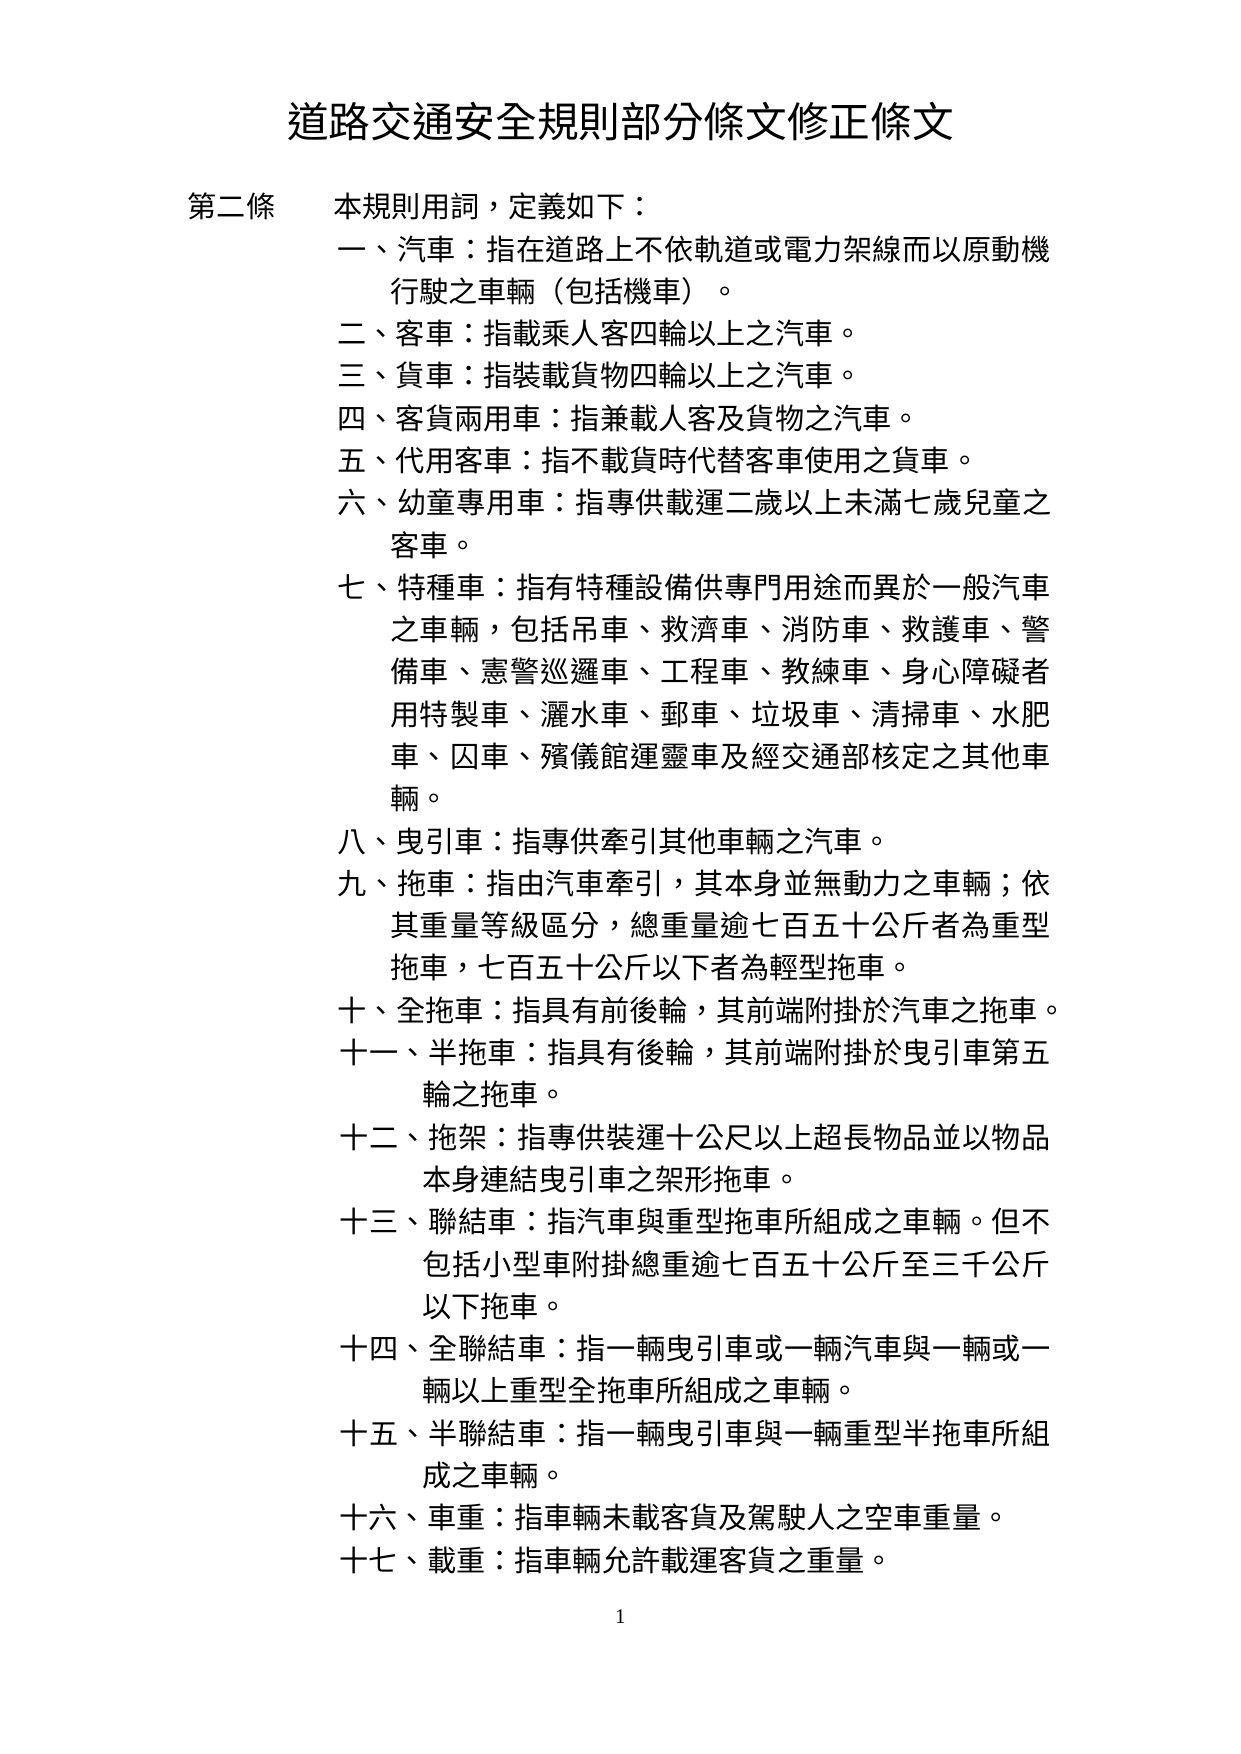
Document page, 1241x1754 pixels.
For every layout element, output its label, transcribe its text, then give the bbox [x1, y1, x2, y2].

text 六、幼童專用車：指專供載運二歲以上未滿七歲兒童之客車。 [337, 480, 1053, 564]
text 十三、聯結車：指汽車與重型拖車所組成之車輛。但不包括小型車附掛總重逾七百五十公斤至三千公斤以下拖車。 [339, 1199, 1053, 1326]
text 十一、半拖車：指具有後輪，其前端附掛於曳引車第五輪之拖車。 [339, 1030, 1053, 1114]
text 一、汽車：指在道路上不依軌道或電力架線而以原動機行駛之車輛（包括機車）。 [337, 226, 1053, 311]
text 八、曳引車：指專供牽引其他車輛之汽車。 [337, 818, 1053, 861]
text 三、貨車：指裝載貨物四輪以上之汽車。 [337, 353, 1053, 395]
text 十五、半聯結車：指一輛曳引車與一輛重型半拖車所組成之車輛。 [339, 1410, 1053, 1495]
text 第二條 本規則用詞，定義如下： [187, 184, 1053, 226]
text 七、特種車：指有特種設備供專門用途而異於一般汽車之車輛，包括吊車、救濟車、消防車、救護車、警備車、憲警巡邏車、工程車、教練車、身心障礙者用特製車、灑水車、郵車、垃圾車、清掃車、水肥車、囚車、殯儀館運靈車及經交通部核定之其他車輛。 [337, 564, 1053, 818]
text 五、代用客車：指不載貨時代替客車使用之貨車。 [337, 438, 1053, 480]
text 二、客車：指載乘人客四輪以上之汽車。 [337, 311, 1053, 353]
text 十、全拖車：指具有前後輪，其前端附掛於汽車之拖車。 [337, 987, 1053, 1030]
text 十二、拖架：指專供裝運十公尺以上超長物品並以物品本身連結曳引車之架形拖車。 [339, 1114, 1053, 1199]
text 十四、全聯結車：指一輛曳引車或一輛汽車與一輛或一輛以上重型全拖車所組成之車輛。 [339, 1326, 1053, 1410]
text 十七、載重：指車輛允許載運客貨之重量。 [339, 1537, 1053, 1579]
text 道路交通安全規則部分條文修正條文 [187, 89, 1053, 150]
text 十六、車重：指車輛未載客貨及駕駛人之空車重量。 [339, 1495, 1053, 1537]
text 九、拖車：指由汽車牽引，其本身並無動力之車輛；依其重量等級區分，總重量逾七百五十公斤者為重型拖車，七百五十公斤以下者為輕型拖車。 [337, 861, 1053, 987]
text 四、客貨兩用車：指兼載人客及貨物之汽車。 [337, 395, 1053, 438]
